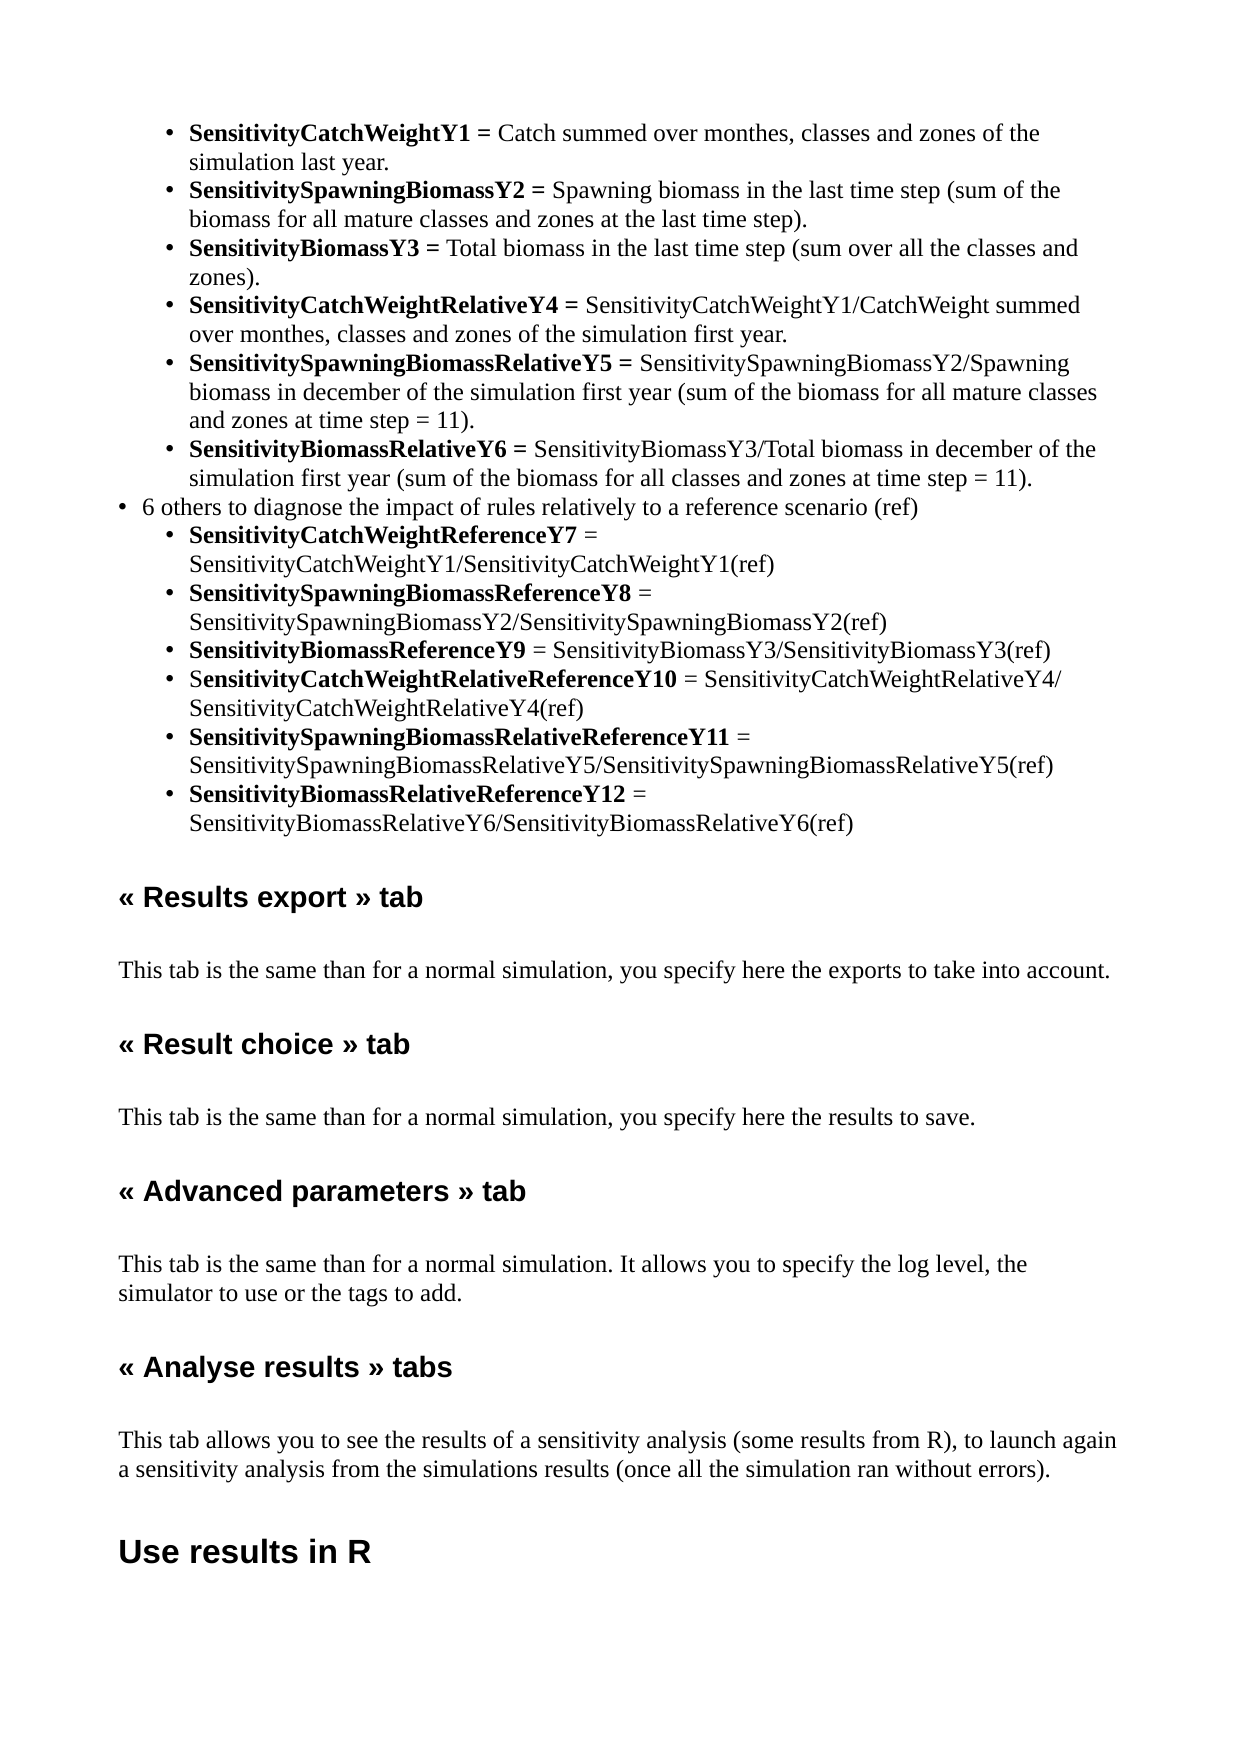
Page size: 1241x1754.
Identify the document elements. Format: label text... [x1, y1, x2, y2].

list SensitivityBiomassY3 = Total biomass in the last time step (sum over all the classes and zones). [165, 233, 1122, 291]
list 6 others to diagnose the impact of rules relatively to a reference scenario (ref) [118, 492, 1122, 521]
list SensitivitySpawningBiomassY2 = Spawning biomass in the last time step (sum of the biomass for all mature classes and zones at the last time step). [165, 176, 1122, 233]
subtitle Use results in R [118, 1532, 1122, 1571]
text This tab is the same than for a normal simulation, you specify here the results to save. [118, 1102, 1122, 1131]
subtitle « Analyse results » tabs [118, 1350, 1122, 1384]
list SensitivityBiomassRelativeReferenceY12 = SensitivityBiomassRelativeY6/SensitivityBiomassRelativeY6(ref) [165, 779, 1122, 837]
list SensitivityCatchWeightRelativeY4 = SensitivityCatchWeightY1/CatchWeight summed over monthes, classes and zones of the simulation first year. [165, 291, 1122, 348]
text This tab is the same than for a normal simulation, you specify here the exports to take into account. [118, 955, 1122, 984]
list SensitivityCatchWeightY1 = Catch summed over monthes, classes and zones of the simulation last year. [165, 118, 1122, 176]
list SensitivitySpawningBiomassReferenceY8 = SensitivitySpawningBiomassY2/SensitivitySpawningBiomassY2(ref) [165, 578, 1122, 636]
text This tab is the same than for a normal simulation. It allows you to specify the log level, the simulator to use or the tags to add. [118, 1249, 1122, 1307]
list SensitivitySpawningBiomassRelativeReferenceY11 = SensitivitySpawningBiomassRelativeY5/SensitivitySpawningBiomassRelativeY5(ref) [165, 722, 1122, 779]
subtitle « Result choice » tab [118, 1027, 1122, 1061]
text This tab allows you to see the results of a sensitivity analysis (some results from R), to launch again a sensitivity analysis from the simulations results (once all the simulation ran without errors). [118, 1425, 1122, 1483]
list SensitivityCatchWeightReferenceY7 = SensitivityCatchWeightY1/SensitivityCatchWeightY1(ref) [165, 521, 1122, 578]
list SensitivityBiomassRelativeY6 = SensitivityBiomassY3/Total biomass in december of the simulation first year (sum of the biomass for all classes and zones at time step = 11). [165, 434, 1122, 492]
list SensitivitySpawningBiomassRelativeY5 = SensitivitySpawningBiomassY2/Spawning biomass in december of the simulation first year (sum of the biomass for all mature classes and zones at time step = 11). [165, 348, 1122, 434]
list SensitivityBiomassReferenceY9 = SensitivityBiomassY3/SensitivityBiomassY3(ref) [165, 636, 1122, 664]
subtitle « Advanced parameters » tab [118, 1174, 1122, 1208]
subtitle « Results export » tab [118, 880, 1122, 914]
list SensitivityCatchWeightRelativeReferenceY10 = SensitivityCatchWeightRelativeY4/ SensitivityCatchWeightRelativeY4(ref) [165, 664, 1122, 722]
